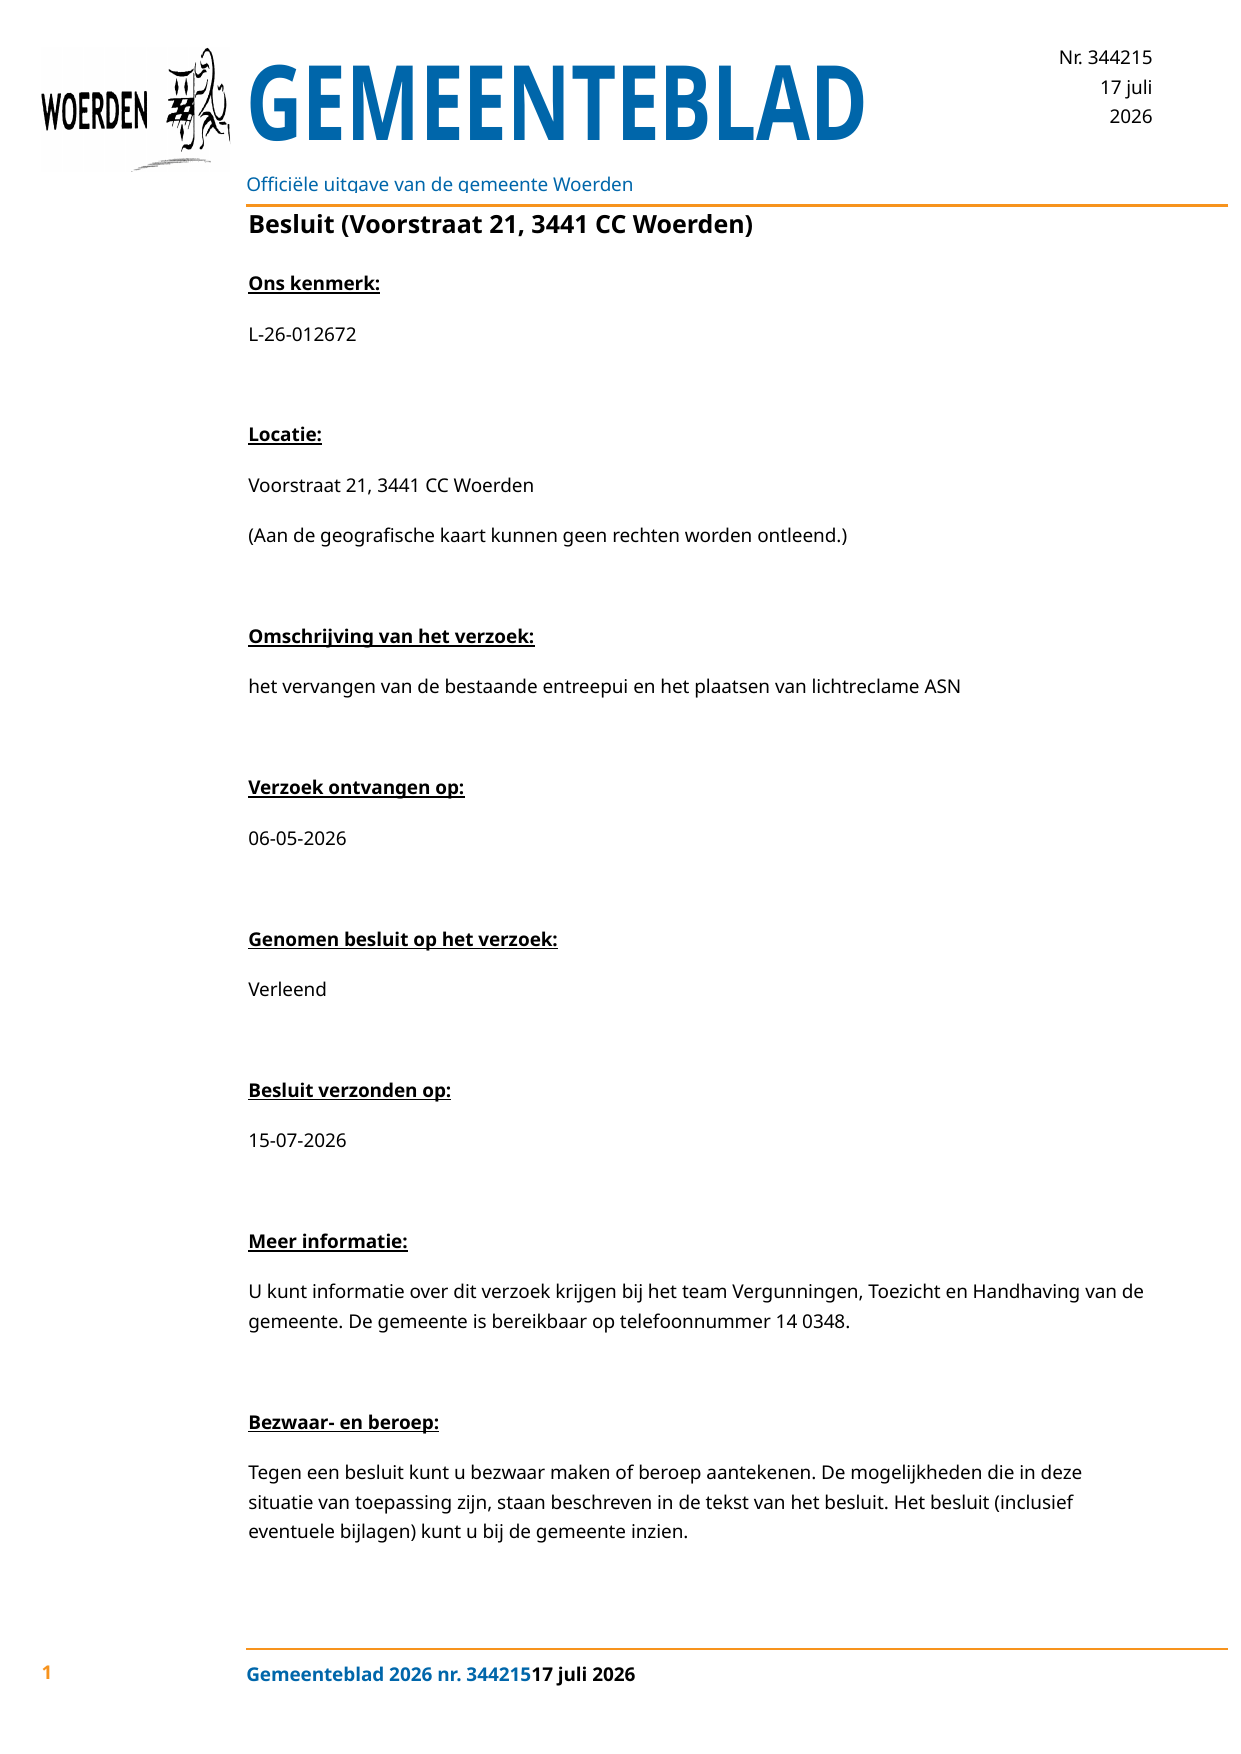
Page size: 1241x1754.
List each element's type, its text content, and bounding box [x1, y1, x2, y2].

text Omschrijving van het verzoek: [248, 623, 1152, 649]
text Meer informatie: [248, 1228, 1152, 1254]
text 06-05-2026 [248, 825, 1152, 851]
text U kunt informatie over dit verzoek krijgen bij het team Vergunningen, Toezicht en Handhaving van de gemeente. De gemeente is bereikbaar op telefoonnummer 14 0348. [248, 1279, 1152, 1334]
text Besluit verzonden op: [248, 1077, 1152, 1103]
text (Aan de geografische kaart kunnen geen rechten worden ontleend.) [248, 522, 1152, 548]
text Bezwaar- en beroep: [248, 1409, 1152, 1435]
text Locatie: [248, 422, 1152, 447]
text Voorstraat 21, 3441 CC Woerden [248, 472, 1152, 498]
text Genomen besluit op het verzoek: [248, 926, 1152, 951]
text 15-07-2026 [248, 1127, 1152, 1153]
text Tegen een besluit kunt u bezwaar maken of beroep aantekenen. De mogelijkheden die in deze situatie van toepassing zijn, staan beschreven in de tekst van het besluit. Het besluit (inclusief eventuele bijlagen) kunt u bij de gemeente inzien. [248, 1459, 1152, 1544]
text Verzoek ontvangen op: [248, 774, 1152, 800]
text Ons kenmerk: [248, 270, 1152, 296]
picture [41, 47, 231, 172]
text Besluit (Voorstraat 21, 3441 CC Woerden) [248, 207, 1152, 241]
text het vervangen van de bestaande entreepui en het plaatsen van lichtreclame ASN [248, 674, 1152, 699]
text L-26-012672 [248, 321, 1152, 346]
text Verleend [248, 976, 1152, 1002]
